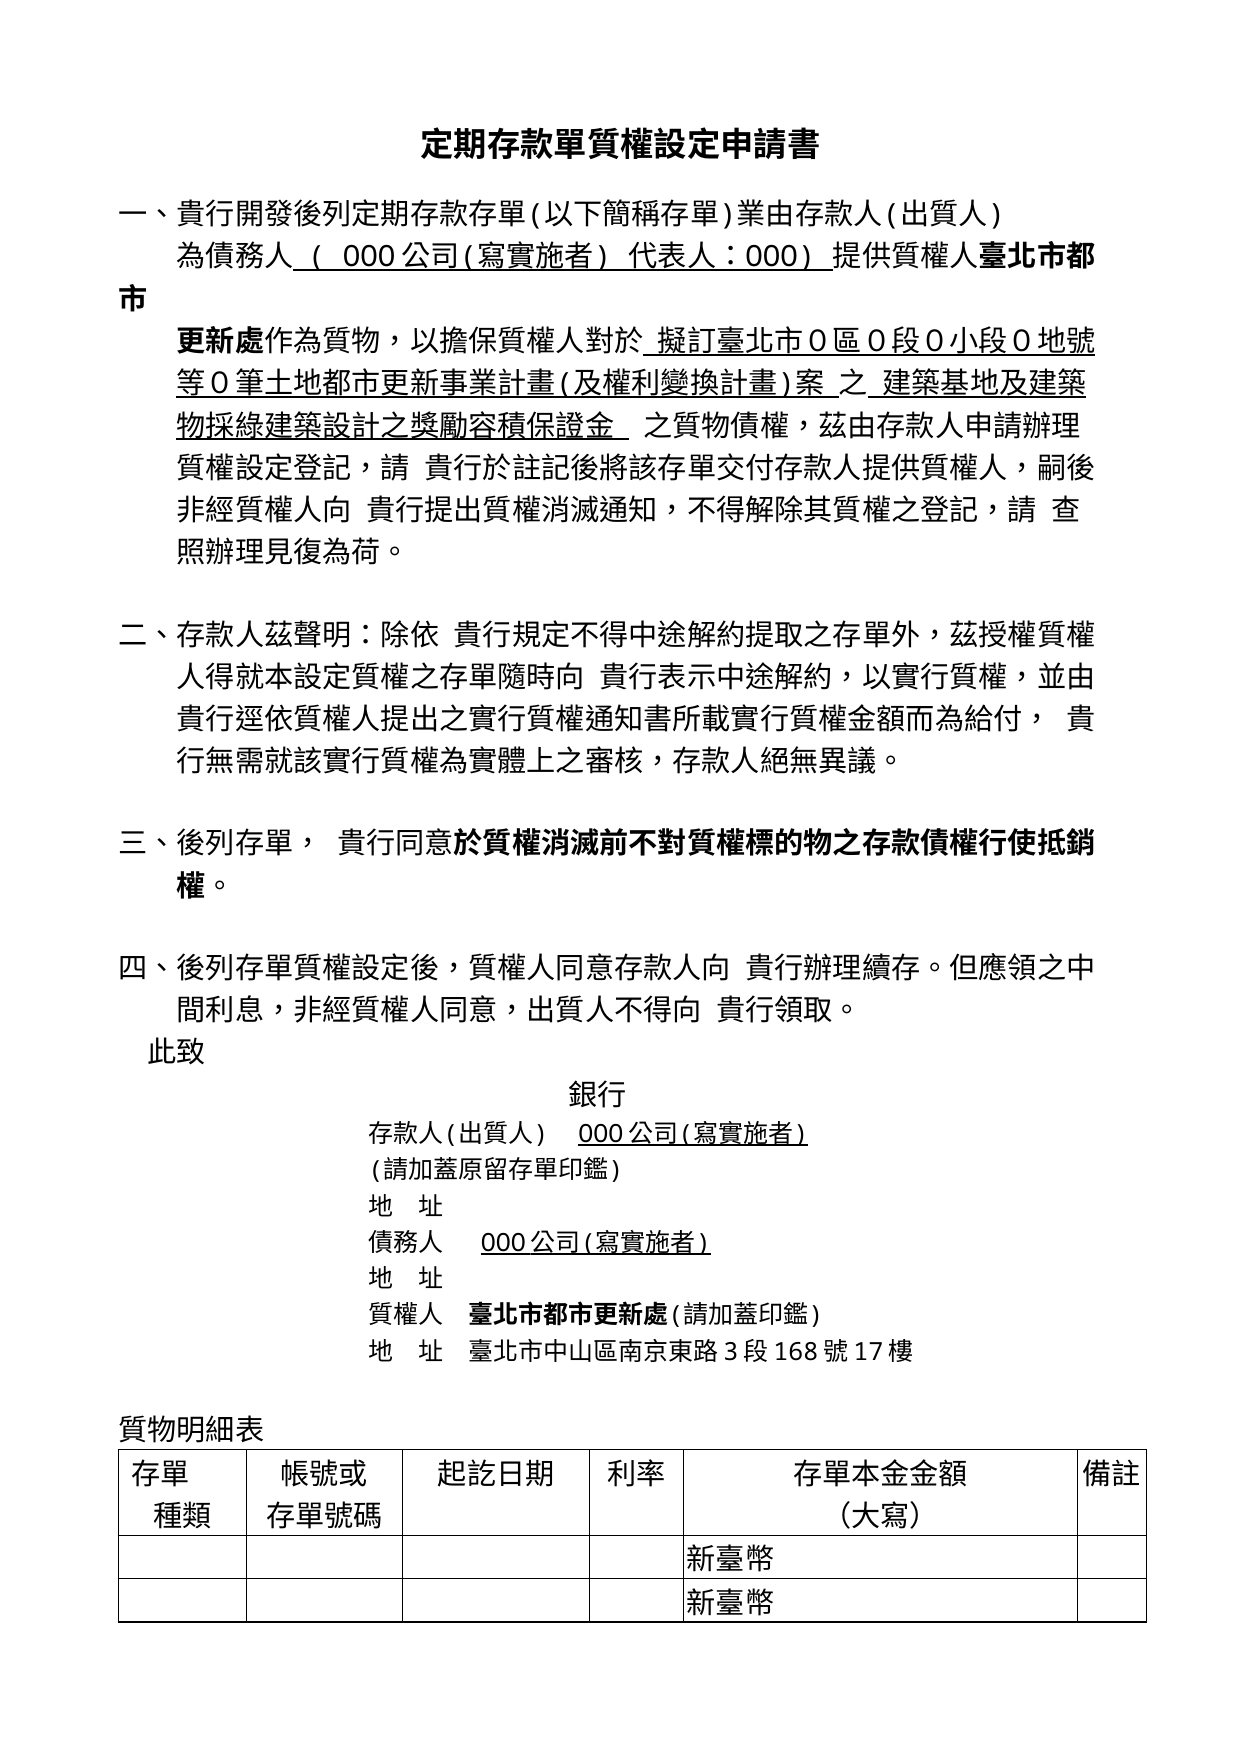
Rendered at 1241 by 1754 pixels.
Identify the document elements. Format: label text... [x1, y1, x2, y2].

table_cell [403, 1536, 589, 1578]
text 質權人 臺北市都市更新處(請加蓋印鑑) [118, 1295, 1122, 1331]
text 物採綠建築設計之獎勵容積保證金 之質物債權，茲由存款人申請辦理 [118, 402, 1122, 444]
table_cell [1078, 1579, 1146, 1621]
text 三、後列存單， 貴行同意於質權消滅前不對質權標的物之存款債權行使抵銷 [118, 820, 1122, 862]
text 貴行逕依質權人提出之實行質權通知書所載實行質權金額而為給付， 貴 [118, 696, 1122, 738]
table_header 存單本金金額 （大寫） [684, 1450, 1077, 1535]
table_cell [119, 1579, 246, 1621]
text 四、後列存單質權設定後，質權人同意存款人向 貴行辦理續存。但應領之中 [118, 944, 1122, 986]
text 等０筆土地都市更新事業計畫(及權利變換計畫)案 之 建築基地及建築 [118, 360, 1122, 402]
text 定期存款單質權設定申請書 [118, 118, 1122, 166]
table_header 帳號或 存單號碼 [247, 1450, 402, 1535]
text 人得就本設定質權之存單隨時向 貴行表示中途解約，以實行質權，並由 [118, 653, 1122, 696]
text 此致 [118, 1029, 1122, 1071]
text 地 址 臺北市中山區南京東路3段168號17樓 [118, 1331, 1122, 1367]
text 為債務人 ( OOO公司(寫實施者) 代表人：OOO) 提供質權人臺北市都市 [118, 233, 1122, 317]
text 二、存款人茲聲明：除依 貴行規定不得中途解約提取之存單外，茲授權質權 [118, 611, 1122, 653]
text 質權設定登記，請 貴行於註記後將該存單交付存款人提供質權人，嗣後 [118, 444, 1122, 487]
table_cell [1078, 1536, 1146, 1578]
text 地 址 [118, 1258, 1122, 1295]
text 間利息，非經質權人同意，出質人不得向 貴行領取。 [118, 986, 1122, 1029]
text 存款人(出質人) OOO公司(寫實施者) [118, 1113, 1122, 1150]
text 非經質權人向 貴行提出質權消滅通知，不得解除其質權之登記，請 查 [118, 487, 1122, 529]
text 地 址 [118, 1186, 1122, 1222]
text 銀行 [118, 1071, 1122, 1113]
text 行無需就該實行質權為實體上之審核，存款人絕無異議。 [118, 738, 1122, 780]
table_cell [247, 1536, 402, 1578]
table_cell 新臺幣 [684, 1579, 1077, 1621]
table_cell [590, 1536, 683, 1578]
text 更新處作為質物，以擔保質權人對於 擬訂臺北市０區０段０小段０地號 [118, 317, 1122, 360]
table_header 起訖日期 [403, 1450, 589, 1535]
text 一、貴行開發後列定期存款存單(以下簡稱存單)業由存款人(出質人) [118, 190, 1122, 233]
text 權。 [118, 862, 1122, 904]
text 債務人 OOO公司(寫實施者) [118, 1222, 1122, 1258]
text (請加蓋原留存單印鑑) [118, 1150, 1122, 1186]
text 質物明細表 [118, 1407, 1122, 1449]
table_header 利率 [590, 1450, 683, 1535]
text 照辦理見復為荷。 [118, 529, 1122, 571]
table_cell 新臺幣 [684, 1536, 1077, 1578]
table_header 備註 [1078, 1450, 1146, 1535]
table_cell [590, 1579, 683, 1621]
table_cell [403, 1579, 589, 1621]
table_cell [119, 1536, 246, 1578]
table_cell [247, 1579, 402, 1621]
table_header 存單 種類 [119, 1450, 246, 1535]
